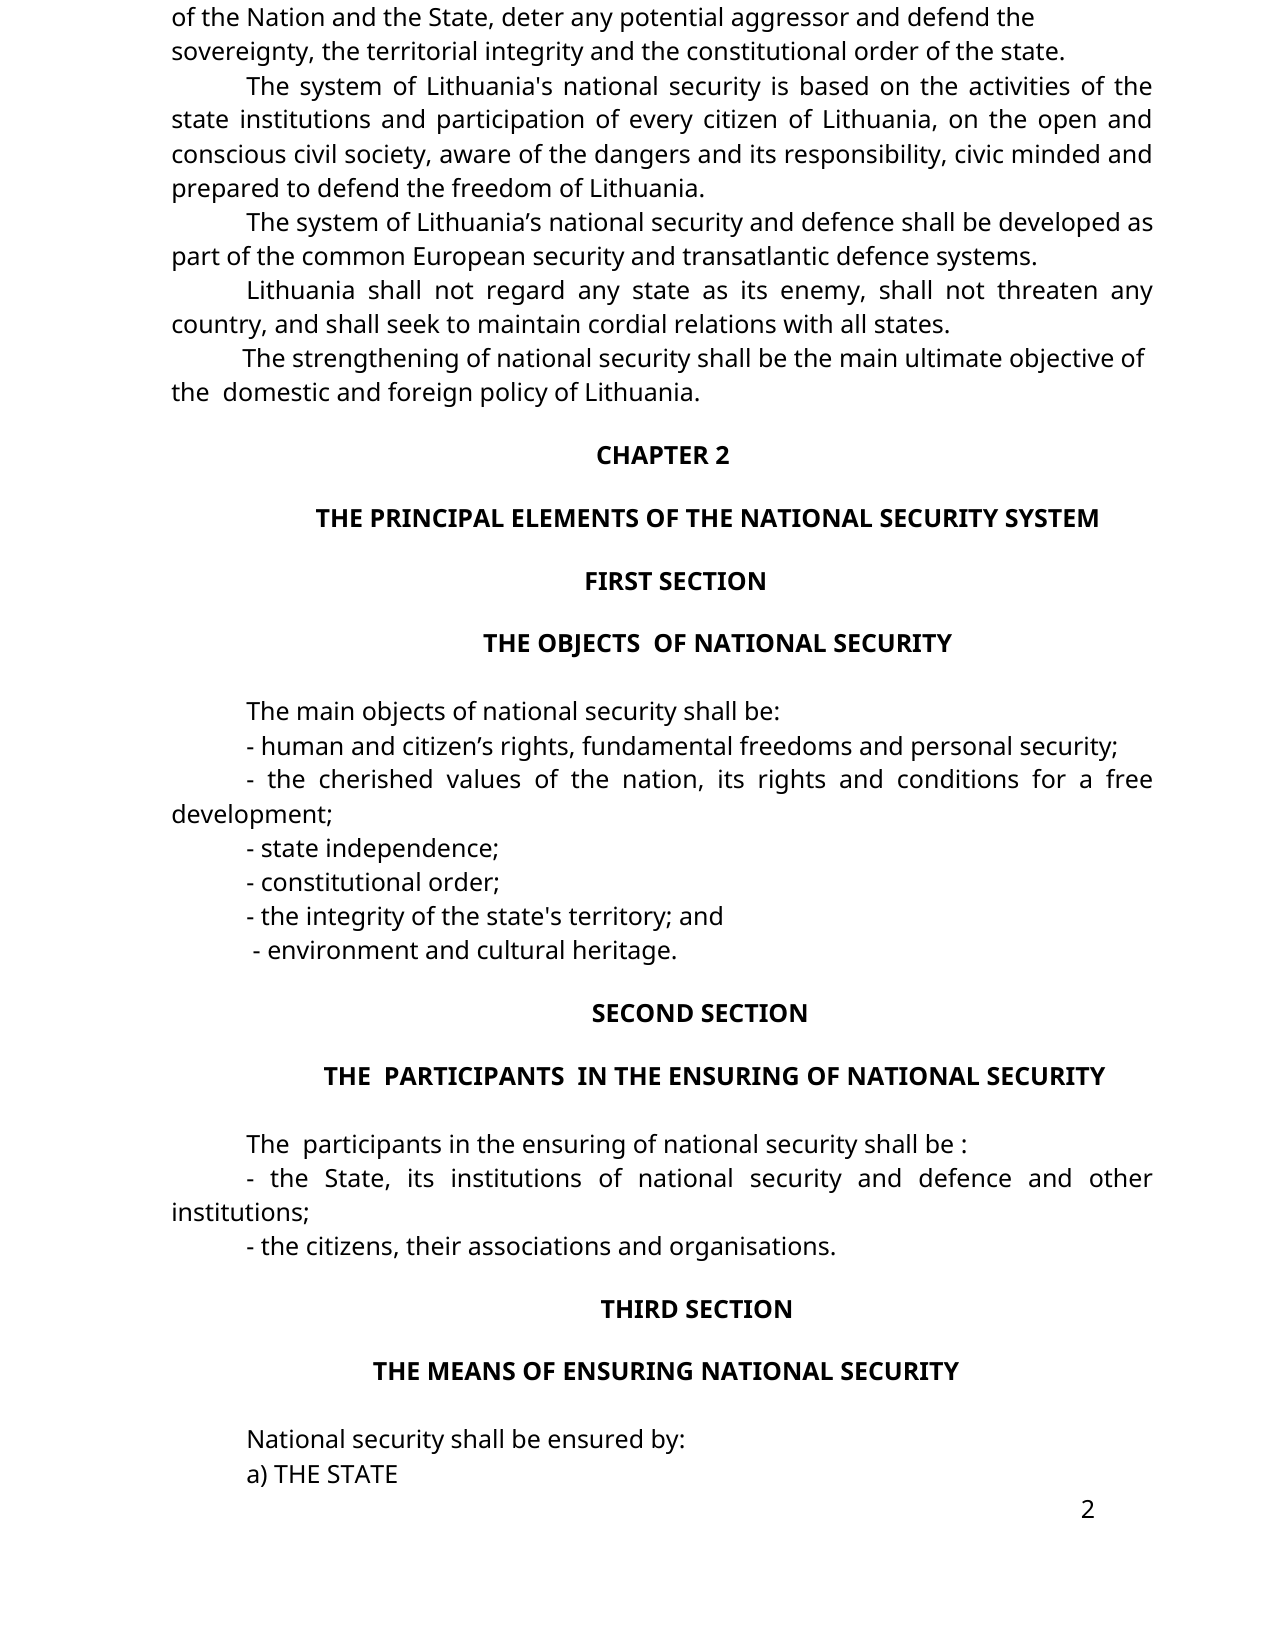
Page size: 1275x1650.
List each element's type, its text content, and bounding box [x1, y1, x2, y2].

text THE PRINCIPAL ELEMENTS OF THE NATIONAL SECURITY SYSTEM [171, 500, 1154, 534]
text FIRST SECTION [171, 563, 1154, 597]
text National security shall be ensured by: [171, 1422, 1154, 1456]
text The main objects of national security shall be: [171, 694, 1154, 728]
text THE PARTICIPANTS IN THE ENSURING OF NATIONAL SECURITY [171, 1058, 1154, 1092]
text The strengthening of national security shall be the main ultimate objective of the domestic and foreign policy of Lithuania. [171, 341, 1154, 409]
text CHAPTER 2 [171, 437, 1154, 472]
text THE OBJECTS OF NATIONAL SECURITY [171, 626, 1154, 660]
text - environment and cultural heritage. [171, 932, 1154, 967]
text Lithuania shall not regard any state as its enemy, shall not threaten any country, and shall seek to maintain cordial relations with all states. [171, 272, 1154, 341]
text of the Nation and the State, deter any potential aggressor and defend the sovereignty, the territorial integrity and the constitutional order of the state. [171, 0, 1154, 68]
text THE MEANS OF ENSURING NATIONAL SECURITY [171, 1354, 1154, 1388]
text The system of Lithuania’s national security and defence shall be developed as part of the common European security and transatlantic defence systems. [171, 204, 1154, 272]
text a) THE STATE [171, 1456, 1154, 1490]
text - the State, its institutions of national security and defence and other institutions; [171, 1160, 1154, 1228]
text - the cherished values of the nation, its rights and conditions for a free development; [171, 762, 1154, 830]
text The system of Lithuania's national security is based on the activities of the state institutions and participation of every citizen of Lithuania, on the open and conscious civil society, aware of the dangers and its responsibility, civic minded and prepared to defend the freedom of Lithuania. [171, 68, 1154, 204]
text - the integrity of the state's territory; and [171, 898, 1154, 932]
text - the citizens, their associations and organisations. [171, 1228, 1154, 1262]
text - constitutional order; [171, 864, 1154, 898]
text THIRD SECTION [171, 1291, 1154, 1325]
text - human and citizen’s rights, fundamental freedoms and personal security; [171, 728, 1154, 762]
text - state independence; [171, 830, 1154, 864]
text The participants in the ensuring of national security shall be : [171, 1126, 1154, 1160]
text SECOND SECTION [171, 995, 1154, 1029]
